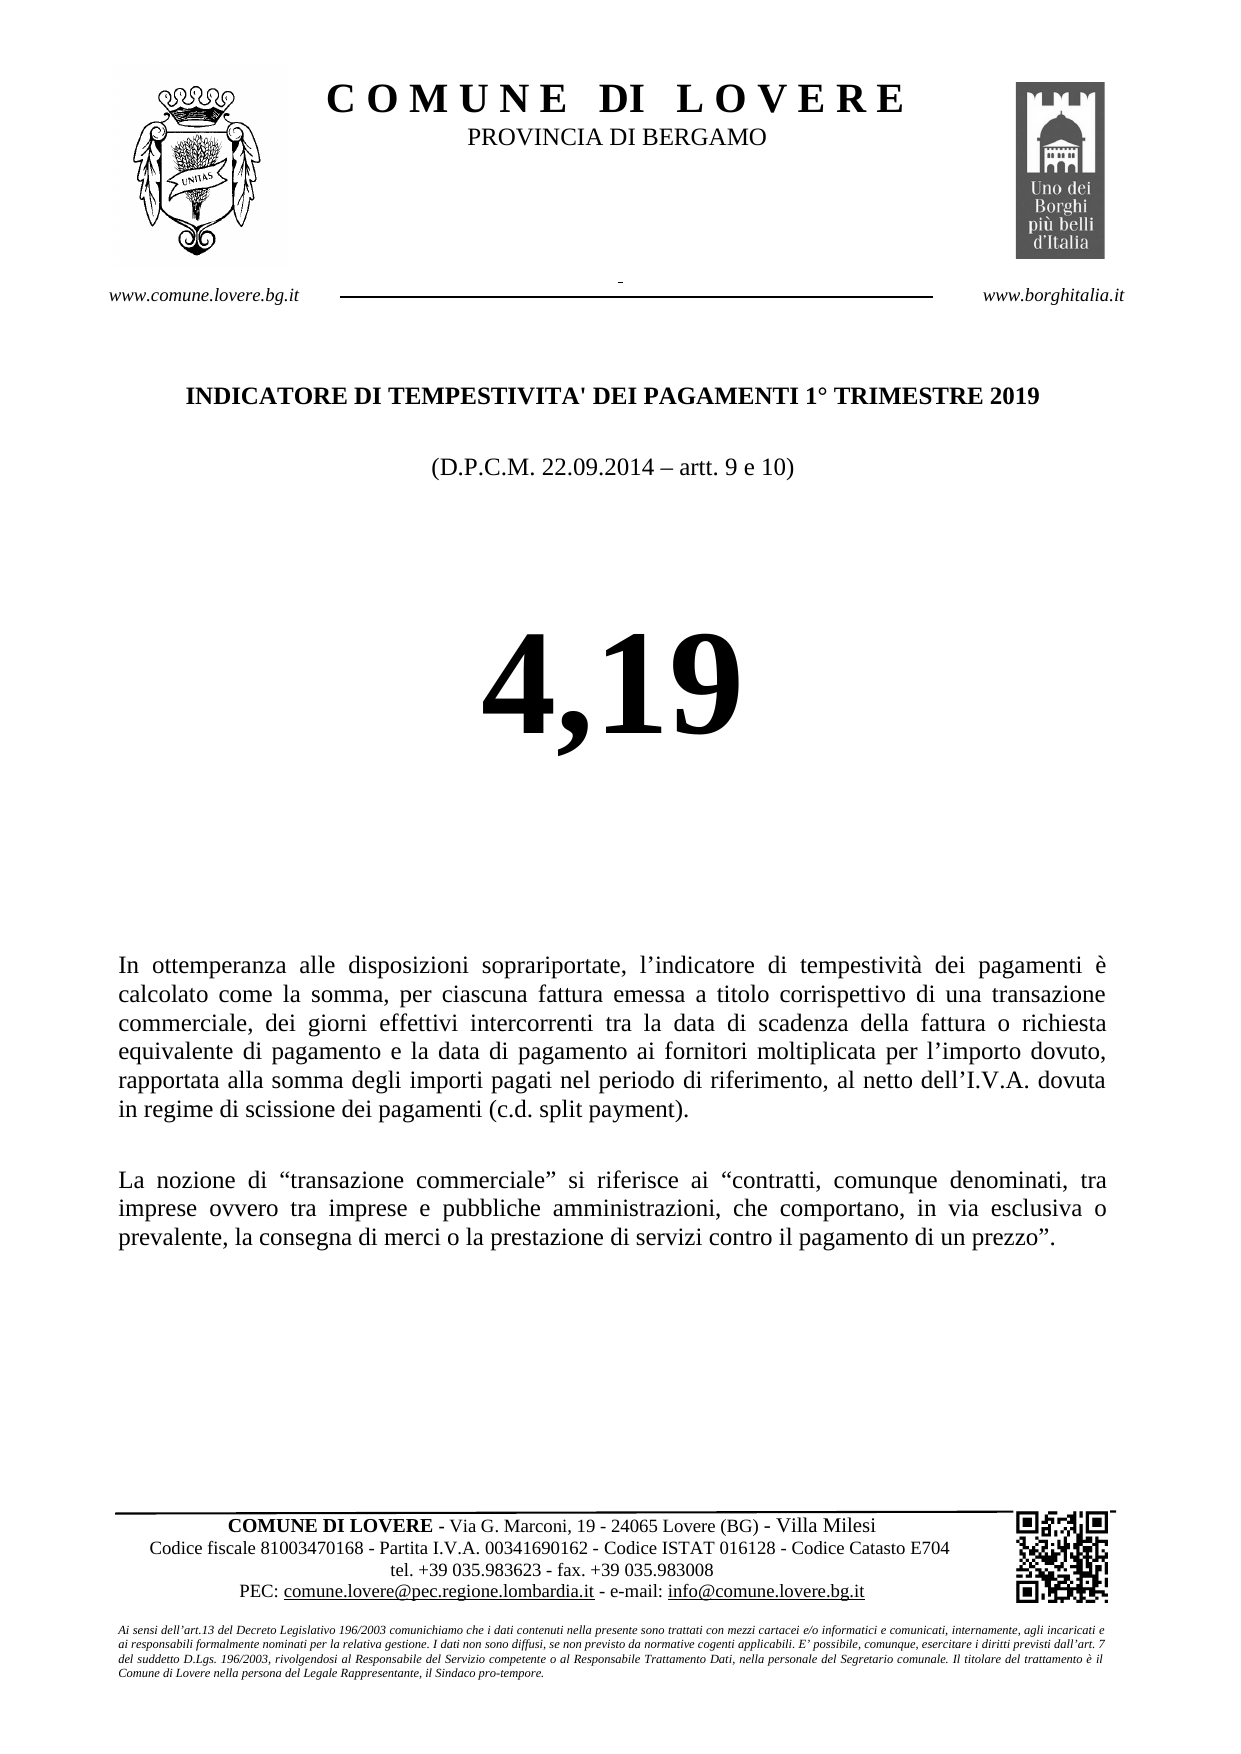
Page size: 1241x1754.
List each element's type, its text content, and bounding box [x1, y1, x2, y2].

text INDICATORE DI TEMPESTIVITA' DEI PAGAMENTI 1° TRIMESTRE 2019 [118, 381, 1107, 409]
text La nozione di “transazione commerciale” si riferisce ai “contratti, comunque denominati, tra imprese ovvero tra imprese e pubbliche amministrazioni, che comportano, in via esclusiva o prevalente, la consegna di merci o la prestazione di servizi contro il pagamento di un prezzo”. [118, 1165, 1107, 1251]
text In ottemperanza alle disposizioni soprariportate, l’indicatore di tempestività dei pagamenti è calcolato come la somma, per ciascuna fattura emessa a titolo corrispettivo di una transazione commerciale, dei giorni effettivi intercorrenti tra la data di scadenza della fattura o richiesta equivalente di pagamento e la data di pagamento ai fornitori moltiplicata per l’importo dovuto, rapportata alla somma degli importi pagati nel periodo di riferimento, al netto dell’I.V.A. dovuta in regime di scissione dei pagamenti (c.d. split payment). [118, 950, 1107, 1123]
text (D.P.C.M. 22.09.2014 – artt. 9 e 10) [118, 452, 1107, 480]
text 4,19 [118, 593, 1107, 766]
